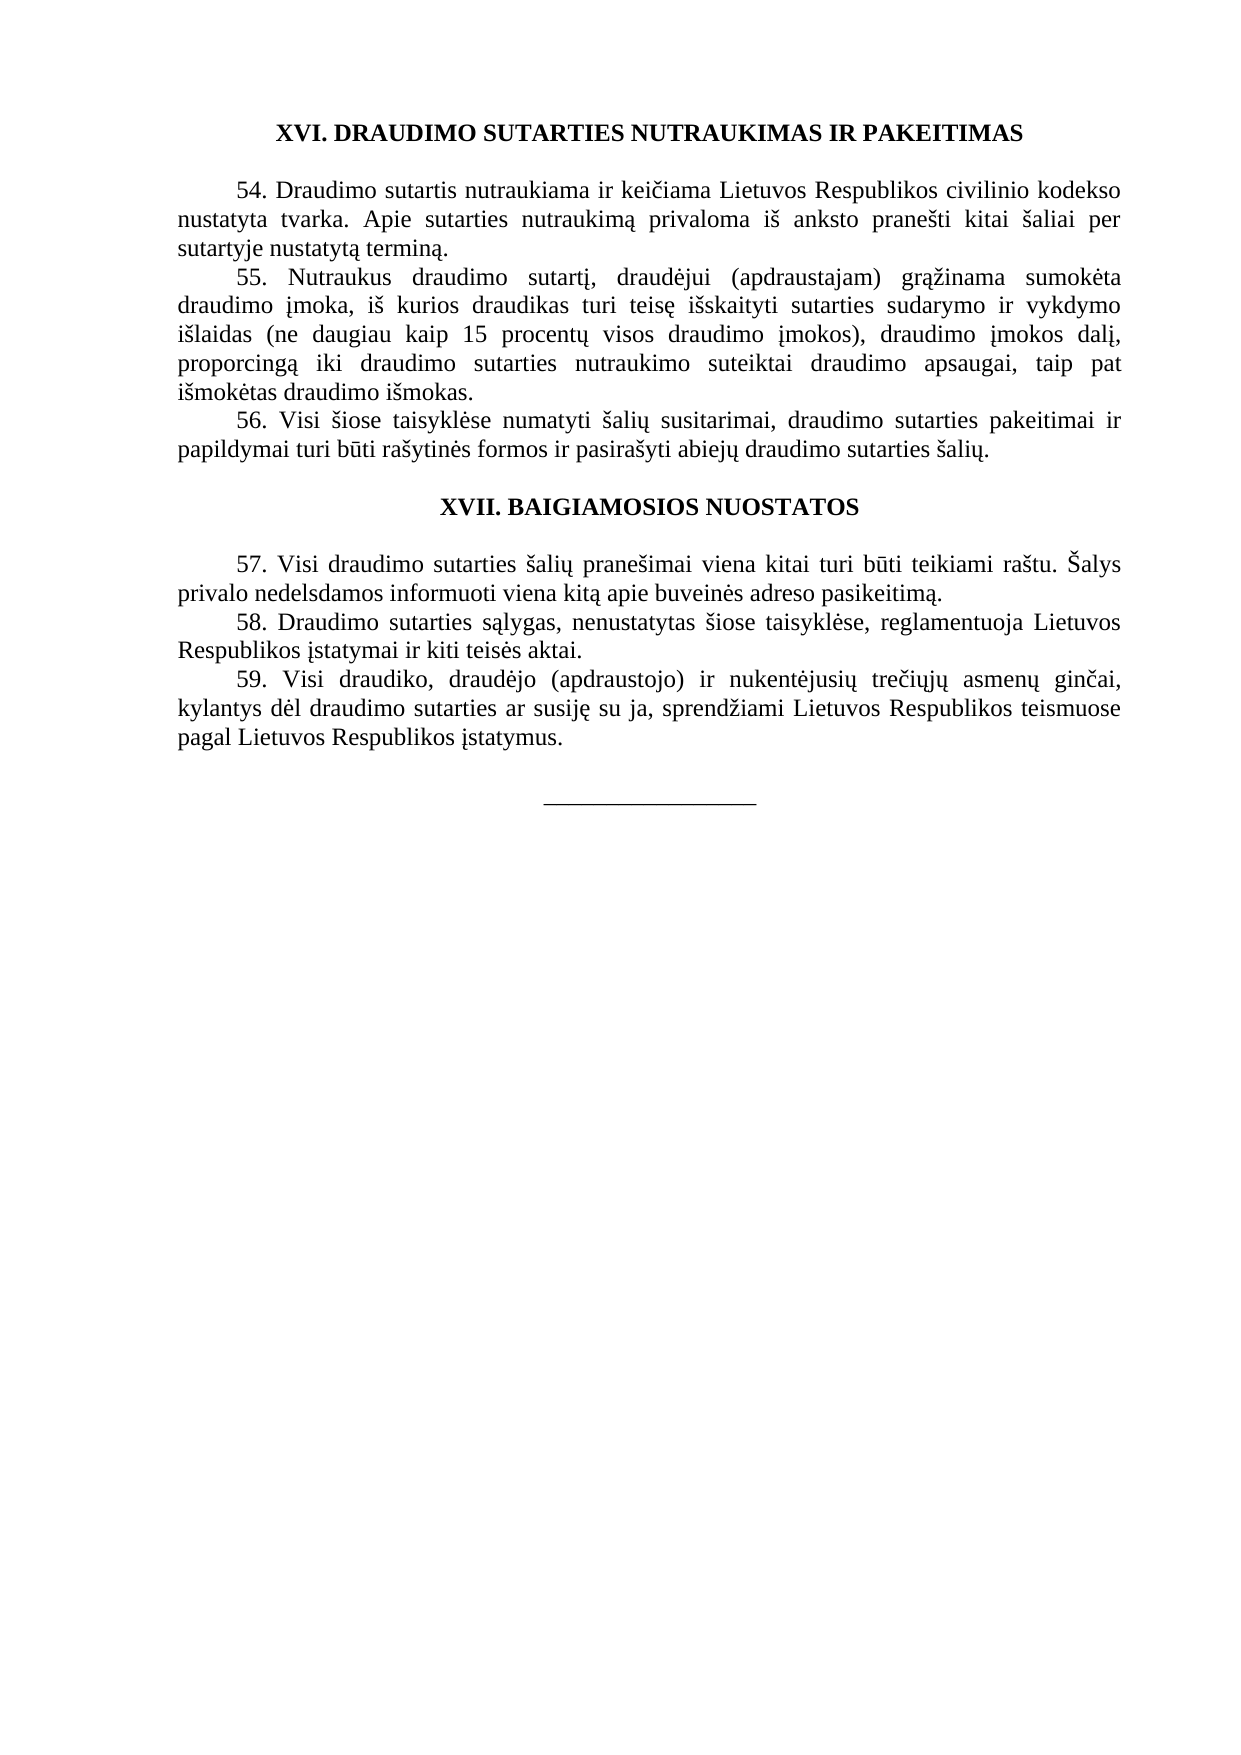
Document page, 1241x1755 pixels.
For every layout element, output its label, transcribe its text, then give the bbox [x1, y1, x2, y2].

text XVI. DRAUDIMO SUTARTIES NUTRAUKIMAS IR PAKEITIMAS [177, 118, 1122, 147]
text 57. Visi draudimo sutarties šalių pranešimai viena kitai turi būti teikiami raštu. Šalys privalo nedelsdamos informuoti viena kitą apie buveinės adreso pasikeitimą. [177, 549, 1122, 607]
text 58. Draudimo sutarties sąlygas, nenustatytas šiose taisyklėse, reglamentuoja Lietuvos Respublikos įstatymai ir kiti teisės aktai. [177, 607, 1122, 664]
text _________________ [177, 779, 1122, 808]
text 55. Nutraukus draudimo sutartį, draudėjui (apdraustajam) grąžinama sumokėta draudimo įmoka, iš kurios draudikas turi teisę išskaityti sutarties sudarymo ir vykdymo išlaidas (ne daugiau kaip 15 procentų visos draudimo įmokos), draudimo įmokos dalį, proporcingą iki draudimo sutarties nutraukimo suteiktai draudimo apsaugai, taip pat išmokėtas draudimo išmokas. [177, 262, 1122, 406]
text 56. Visi šiose taisyklėse numatyti šalių susitarimai, draudimo sutarties pakeitimai ir papildymai turi būti rašytinės formos ir pasirašyti abiejų draudimo sutarties šalių. [177, 406, 1122, 463]
text XVII. BAIGIAMOSIOS NUOSTATOS [177, 492, 1122, 521]
text 59. Visi draudiko, draudėjo (apdraustojo) ir nukentėjusių trečiųjų asmenų ginčai, kylantys dėl draudimo sutarties ar susiję su ja, sprendžiami Lietuvos Respublikos teismuose pagal Lietuvos Respublikos įstatymus. [177, 664, 1122, 751]
text 54. Draudimo sutartis nutraukiama ir keičiama Lietuvos Respublikos civilinio kodekso nustatyta tvarka. Apie sutarties nutraukimą privaloma iš anksto pranešti kitai šaliai per sutartyje nustatytą terminą. [177, 176, 1122, 262]
